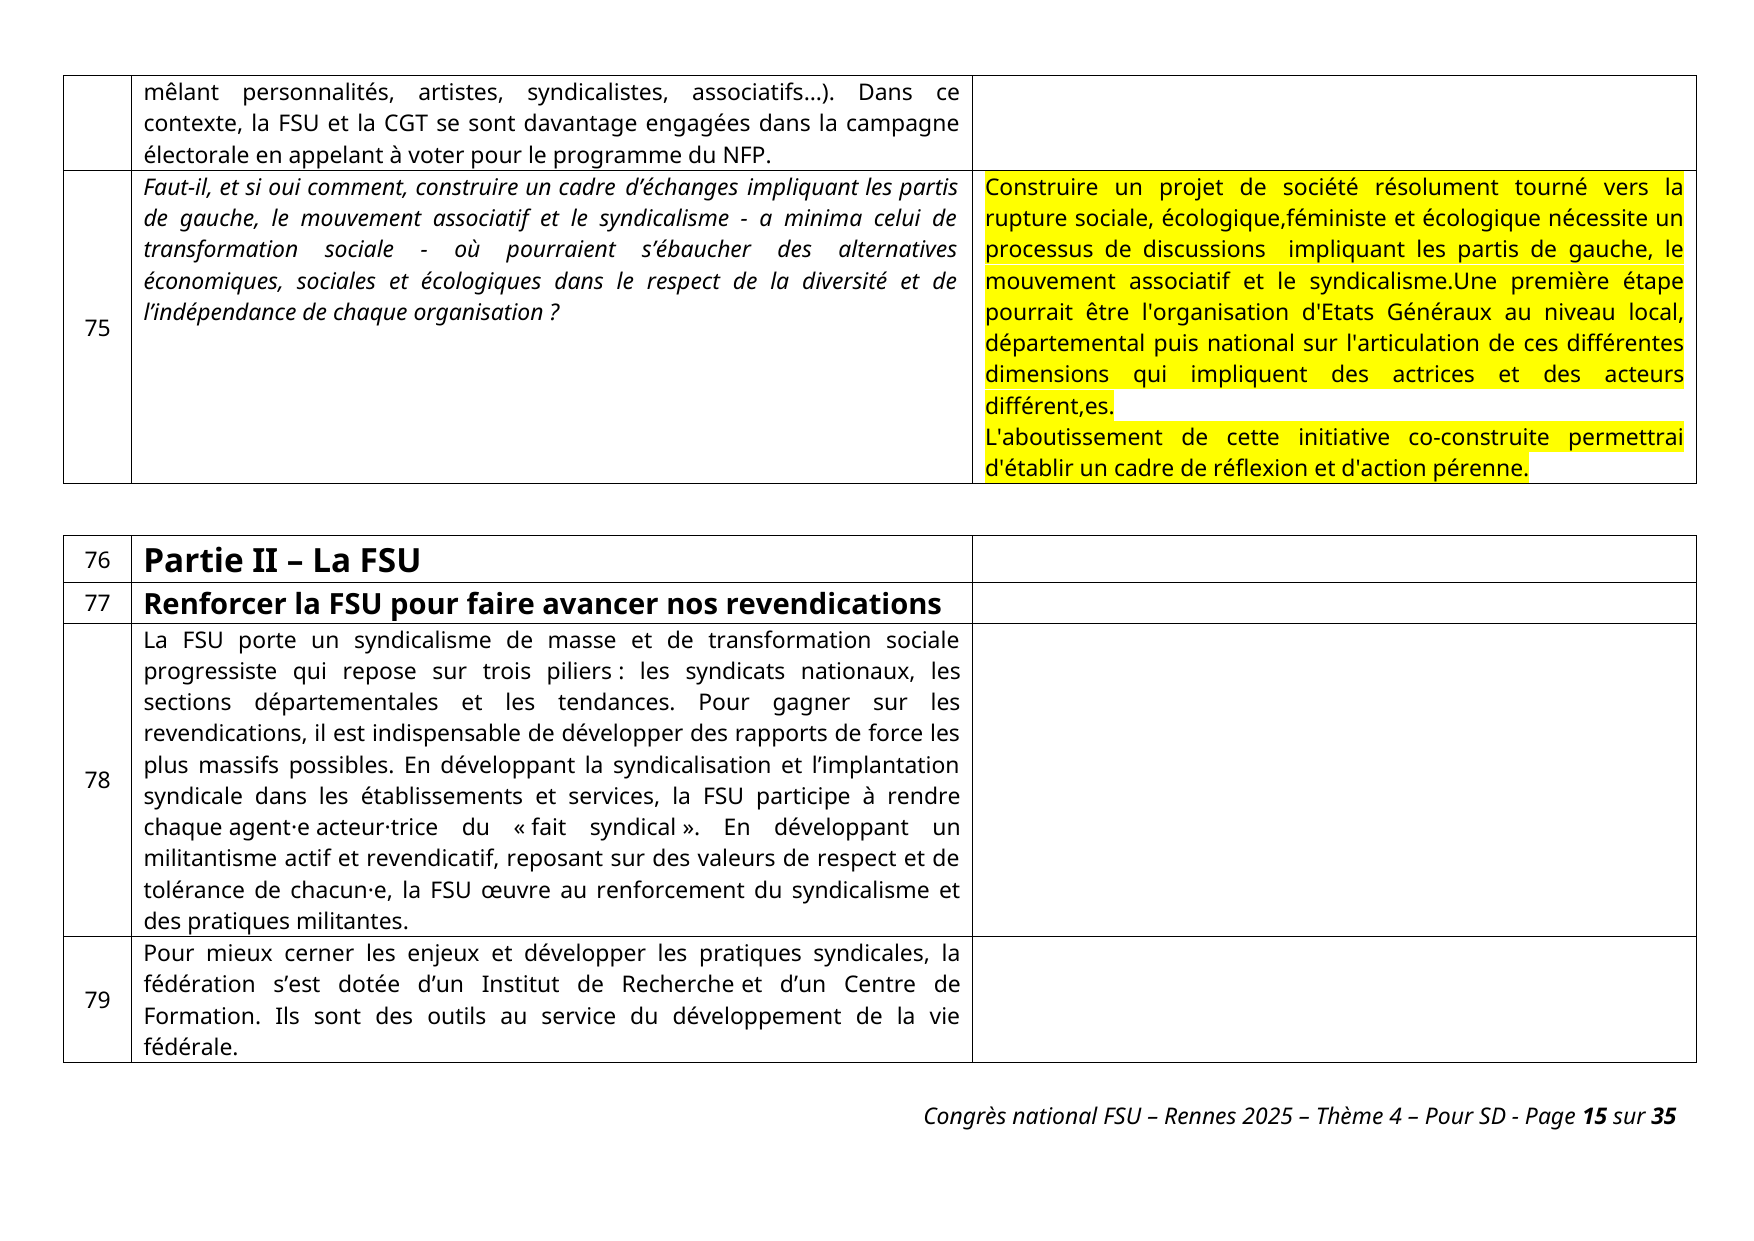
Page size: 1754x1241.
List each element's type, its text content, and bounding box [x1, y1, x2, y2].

table_cell Renforcer la FSU pour faire avancer nos revendications [132, 583, 972, 623]
table_cell [64, 484, 1696, 535]
table_cell mêlant personnalités, artistes, syndicalistes, associatifs…). Dans ce contexte, la FSU et la CGT se sont davantage engagées dans la campagne électorale en appelant à voter pour le programme du NFP. [132, 76, 972, 170]
table_cell 75 [64, 171, 131, 483]
table_cell Faut-il, et si oui comment, construire un cadre d’échanges impliquant les partis de gauche, le mouvement associatif et le syndicalisme - a minima celui de transformation sociale - où pourraient s’ébaucher des alternatives économiques, sociales et écologiques dans le respect de la diversité et de l’indépendance de chaque organisation ? [132, 171, 972, 483]
table_cell La FSU porte un syndicalisme de masse et de transformation sociale progressiste qui repose sur trois piliers : les syndicats nationaux, les sections départementales et les tendances. Pour gagner sur les revendications, il est indispensable de développer des rapports de force les plus massifs possibles. En développant la syndicalisation et l’implantation syndicale dans les établissements et services, la FSU participe à rendre chaque agent·e acteur·trice du « fait syndical ». En développant un militantisme actif et revendicatif, reposant sur des valeurs de respect et de tolérance de chacun·e, la FSU œuvre au renforcement du syndicalisme et des pratiques militantes. [132, 624, 972, 936]
table_cell [973, 536, 1696, 582]
table_cell [973, 624, 1696, 936]
table_cell [973, 583, 1696, 623]
table_cell [973, 76, 1696, 170]
table_cell [64, 76, 131, 170]
table_cell [973, 937, 1696, 1062]
table_cell Construire un projet de société résolument tourné vers la rupture sociale, écologique,féministe et écologique nécessite un processus de discussions impliquant les partis de gauche, le mouvement associatif et le syndicalisme.Une première étape pourrait être l'organisation d'Etats Généraux au niveau local, départemental puis national sur l'articulation de ces différentes dimensions qui impliquent des actrices et des acteurs différent,es. L'aboutissement de cette initiative co-construite permettrai d'établir un cadre de réflexion et d'action pérenne. [973, 171, 1696, 483]
table_cell Pour mieux cerner les enjeux et développer les pratiques syndicales, la fédération s’est dotée d’un Institut de Recherche et d’un Centre de Formation. Ils sont des outils au service du développement de la vie fédérale. [132, 937, 972, 1062]
table_cell 78 [64, 624, 131, 936]
table_cell 76 [64, 536, 131, 582]
table_cell Partie II – La FSU [132, 536, 972, 582]
table_cell 79 [64, 937, 131, 1062]
table_cell 77 [64, 583, 131, 623]
